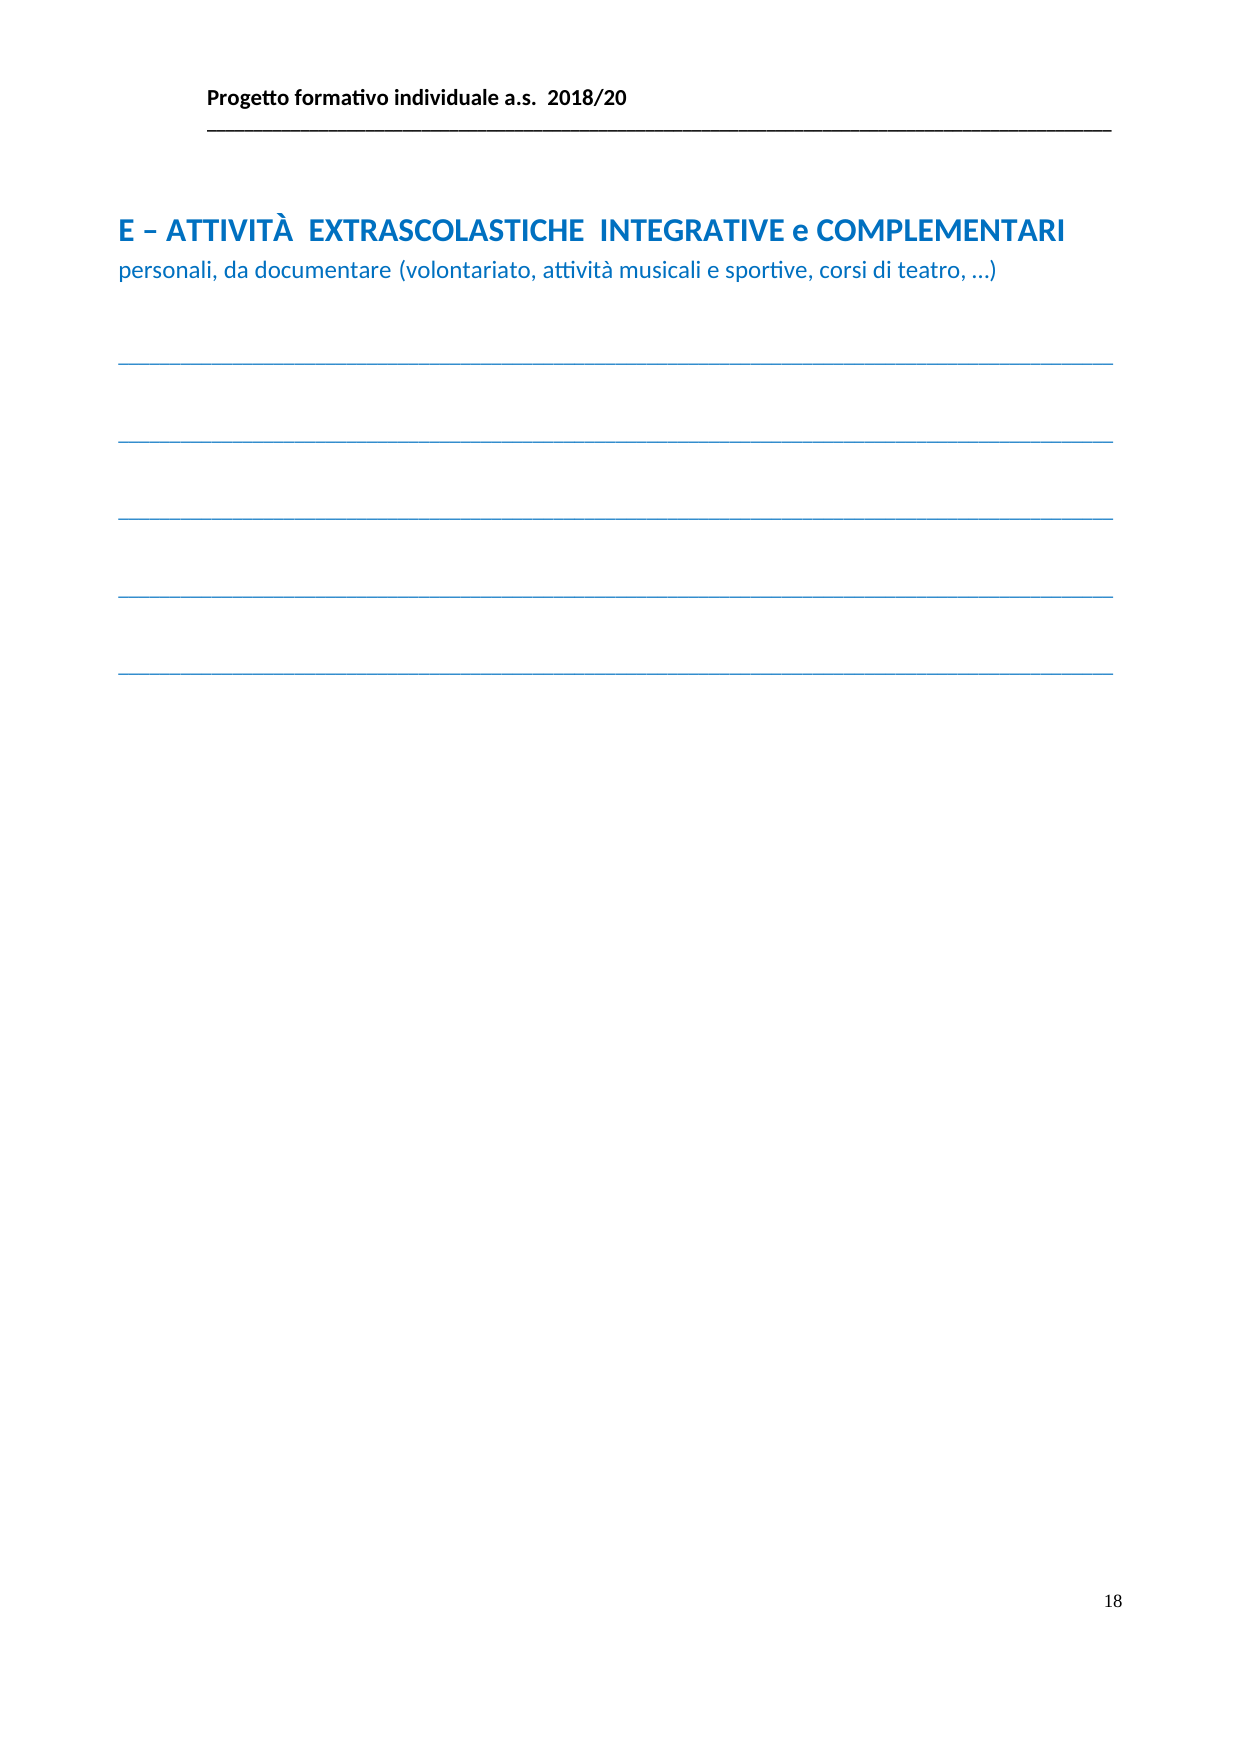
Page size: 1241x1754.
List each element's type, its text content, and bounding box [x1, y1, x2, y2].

text ________________________________________________________________________________________________ [118, 652, 1122, 678]
text ________________________________________________________________________________________________ [118, 342, 1122, 368]
text ________________________________________________________________________________________________ [118, 420, 1122, 445]
text ________________________________________________________________________________________________ [118, 575, 1122, 600]
text E – ATTIVITÀ EXTRASCOLASTICHE INTEGRATIVE e COMPLEMENTARI personali, da documentare (volontariato, attività musicali e sportive, corsi di teatro, …) [118, 209, 1122, 286]
text ________________________________________________________________________________________________ [118, 497, 1122, 523]
